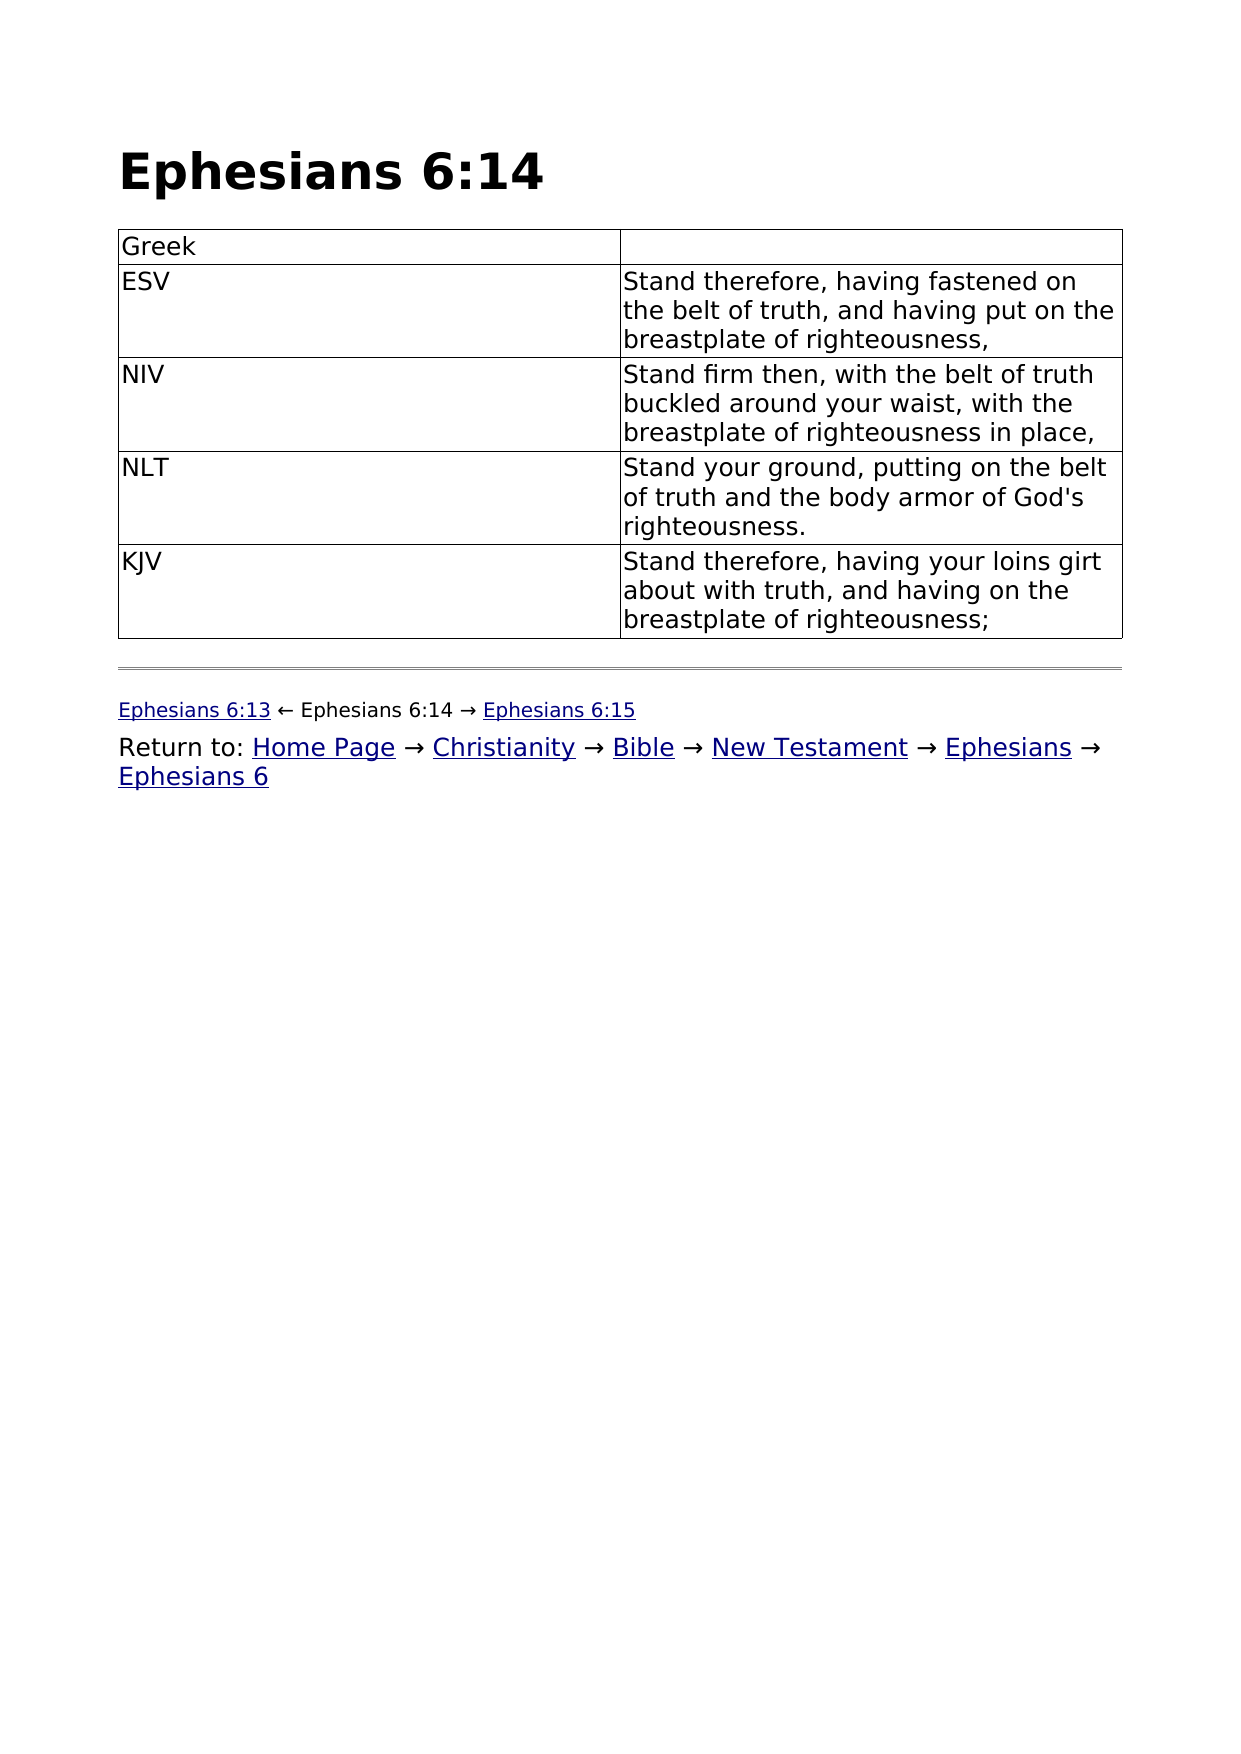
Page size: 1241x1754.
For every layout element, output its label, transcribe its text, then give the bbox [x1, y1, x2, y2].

table_cell Stand therefore, having fastened on the belt of truth, and having put on the breastplate of righteousness, [621, 265, 1122, 357]
text Ephesians 6:13 ← Ephesians 6:14 → Ephesians 6:15 [118, 699, 1122, 733]
table_cell ESV [119, 265, 620, 357]
table_header Greek [119, 230, 620, 264]
table_cell Stand firm then, with the belt of truth buckled around your waist, with the breastplate of righteousness in place, [621, 358, 1122, 451]
text Return to: Home Page → Christianity → Bible → New Testament → Ephesians → Ephesians 6 [118, 733, 1122, 791]
table_cell NIV [119, 358, 620, 451]
table_cell Stand therefore, having your loins girt about with truth, and having on the breastplate of righteousness; [621, 545, 1122, 637]
table_cell Stand your ground, putting on the belt of truth and the body armor of God's righteousness. [621, 452, 1122, 544]
table_header [621, 230, 1122, 264]
table_cell NLT [119, 452, 620, 544]
table_cell KJV [119, 545, 620, 637]
subtitle Ephesians 6:14 [118, 143, 1122, 201]
